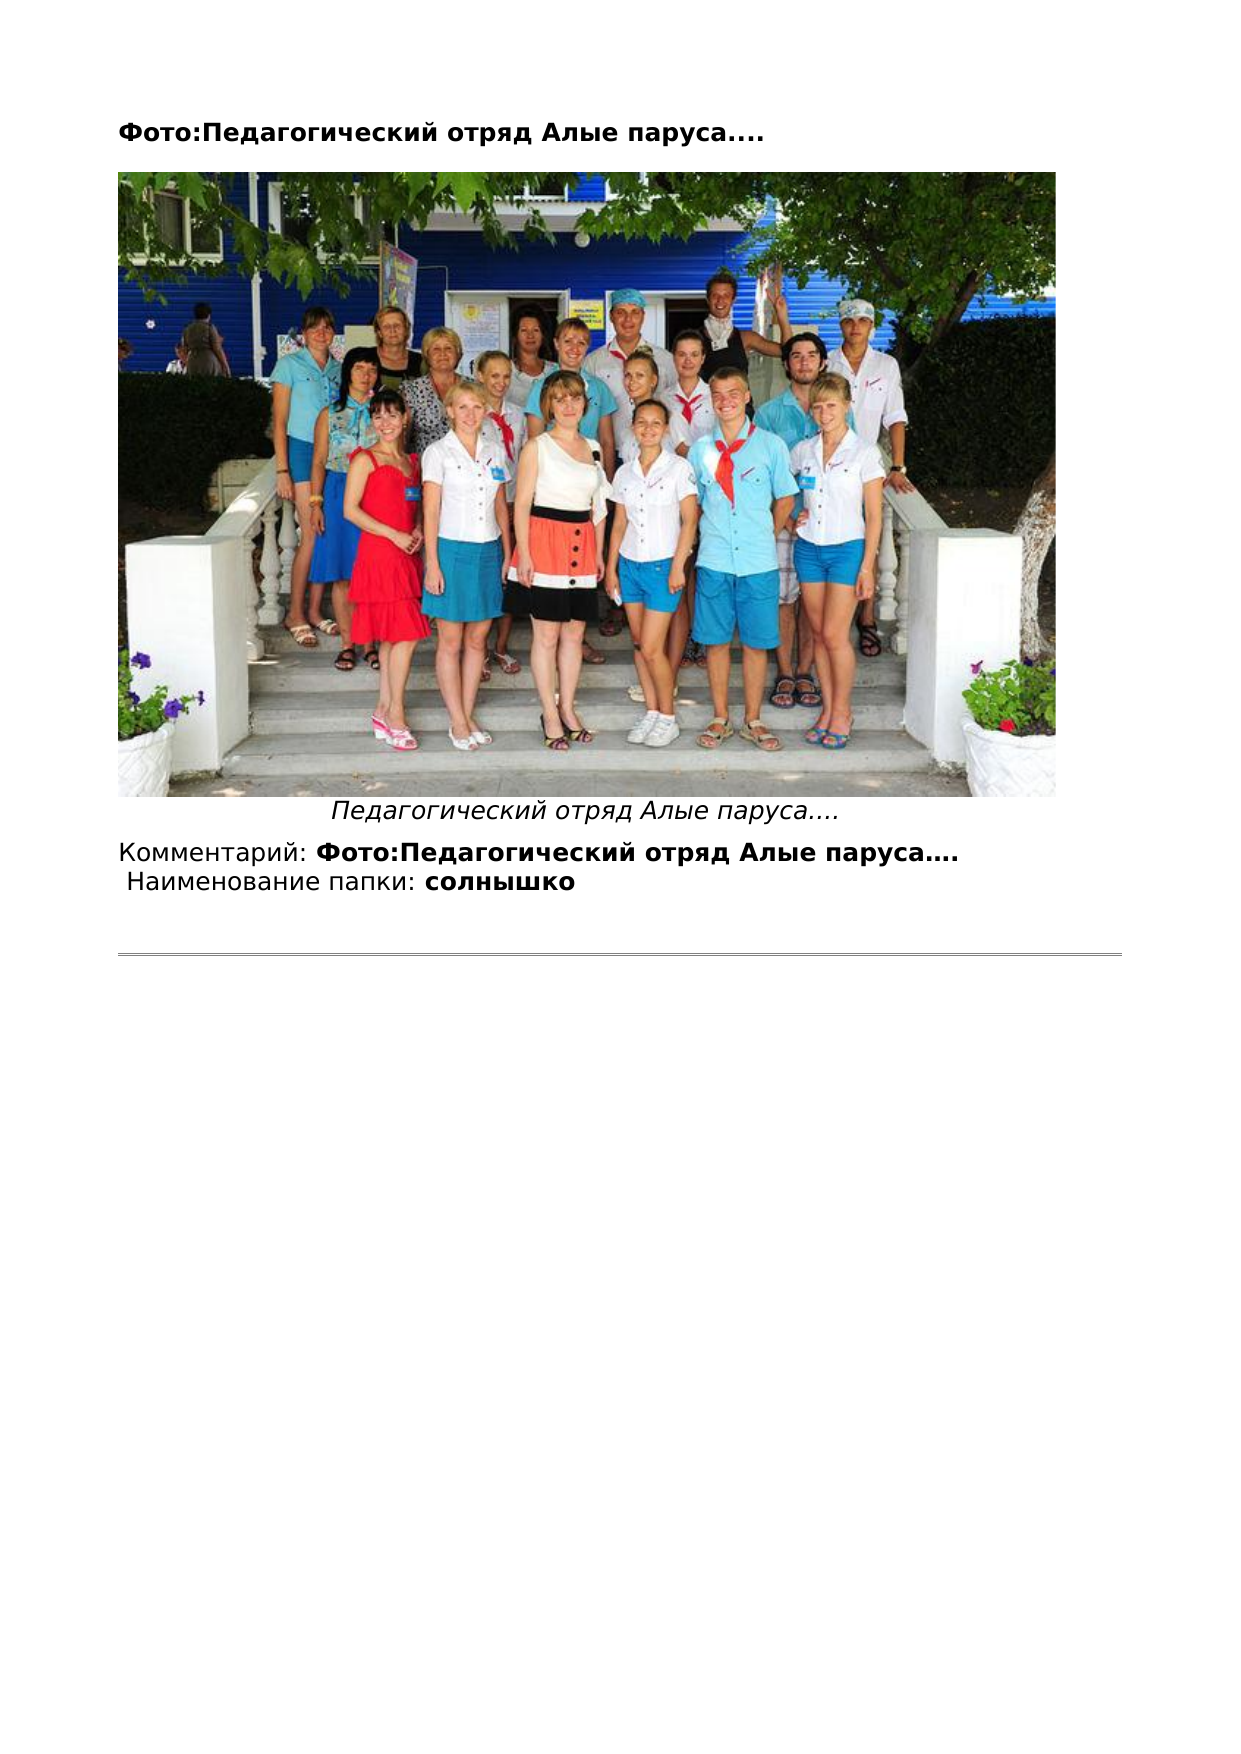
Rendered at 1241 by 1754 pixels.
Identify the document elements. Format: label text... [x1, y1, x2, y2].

subtitle Фото:Педагогический отряд Алые паруса.... [118, 118, 1122, 147]
text Педагогический отряд Алые паруса.... [118, 797, 1056, 826]
text Комментарий: Фото:Педагогический отряд Алые паруса…. Наименование папки: солнышко [118, 838, 1122, 926]
picture [118, 172, 1056, 797]
